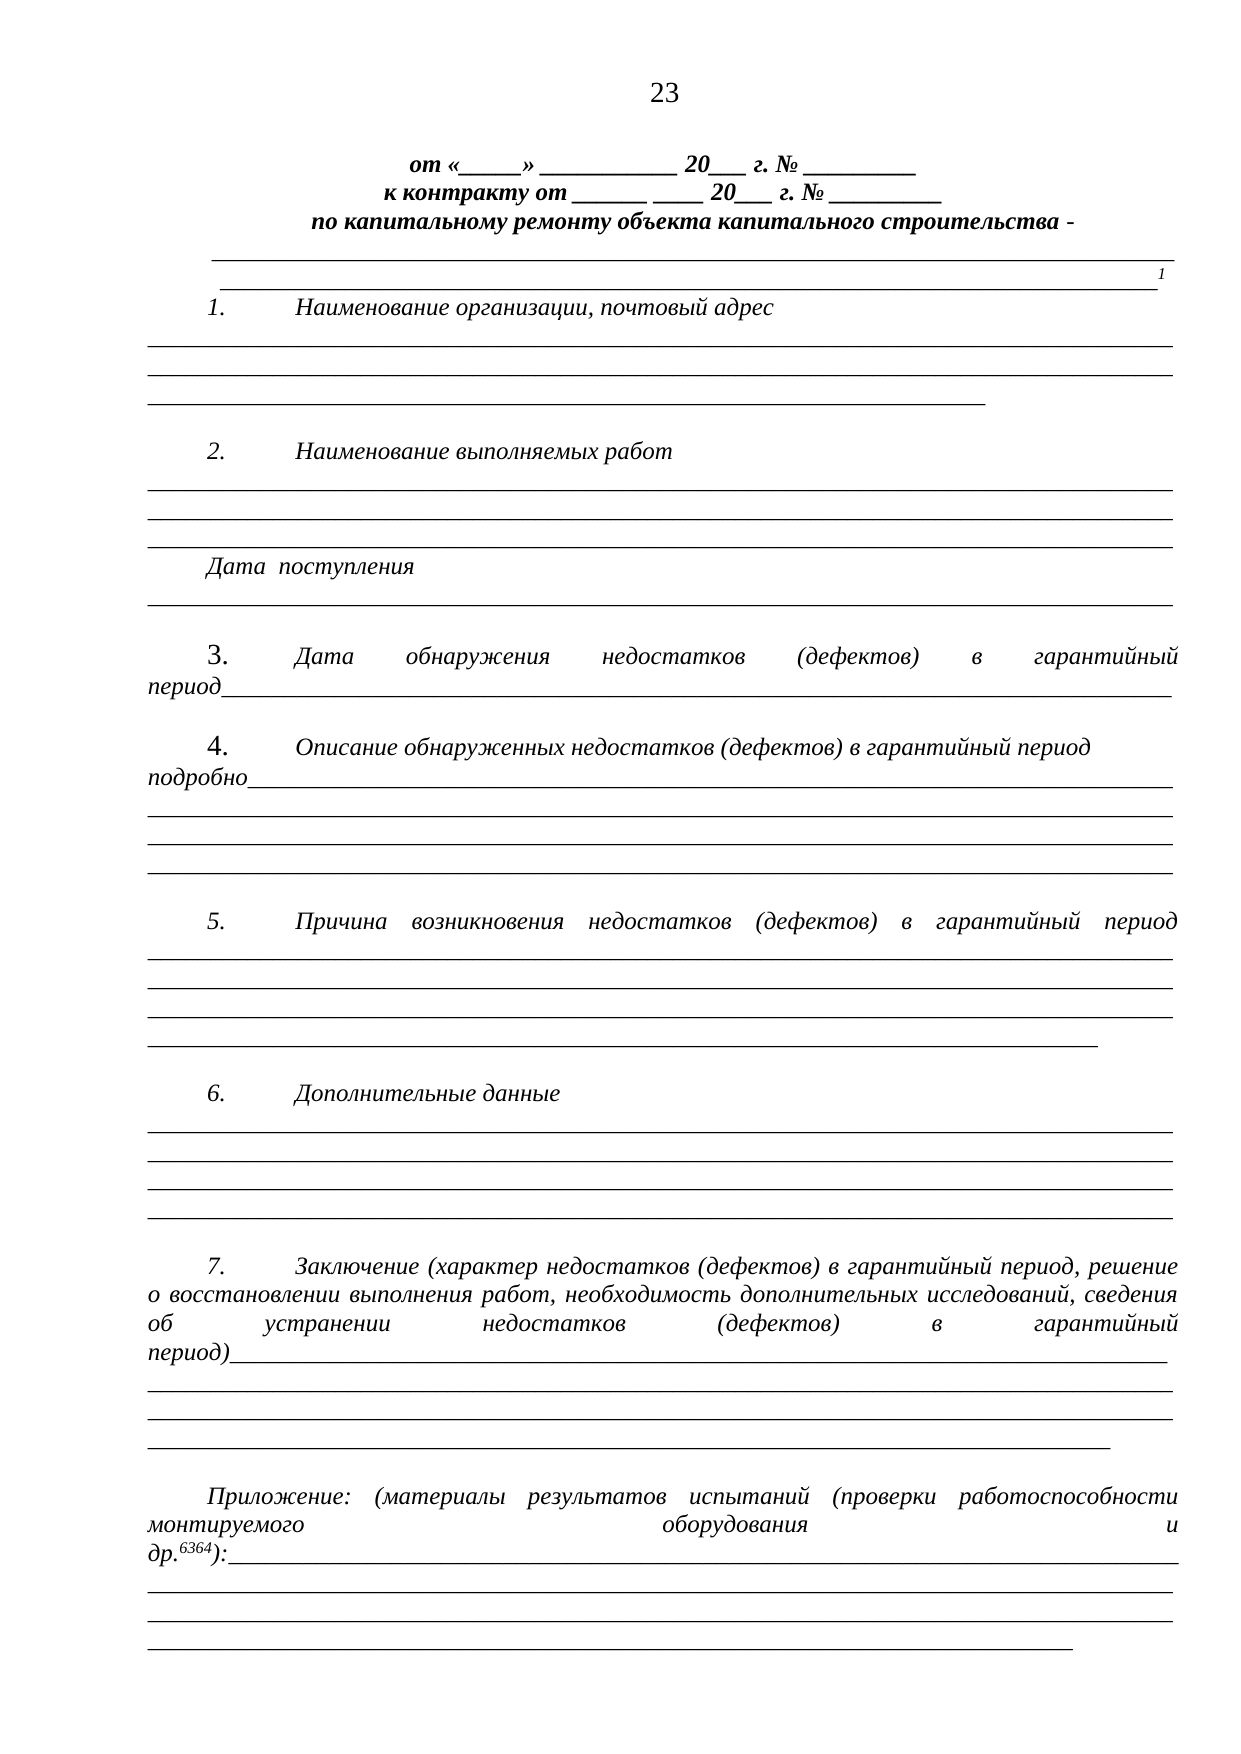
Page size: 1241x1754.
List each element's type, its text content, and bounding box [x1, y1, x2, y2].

list Описание обнаруженных недостатков (дефектов) в гарантийный период подробно________________________________________________________________________________________________________________________________________________________________________________________________________________________________________________________________________________________________________________________________ [148, 728, 1181, 877]
text от «_____» ___________ 20___ г. № _________ [148, 149, 1181, 177]
list Дополнительные данные ________________________________________________________________________________________________________________________________________________________________________________________________________________________________________________________________________________________________________________________________________ [148, 1078, 1181, 1222]
list Наименование организации, почтовый адрес _______________________________________________________________________________________________________________________________________________________________________________________________________________________________________ [148, 292, 1181, 407]
list Заключение (характер недостатков (дефектов) в гарантийный период, решение о восстановлении выполнения работ, необходимость дополнительных исследований, сведения об устранении недостатков (дефектов) в гарантийный период)____________________________________________________________________________________________________________________________________________________________________________________________________________________________________________________________________________________________________________________________ [148, 1251, 1181, 1452]
text к контракту от ______ ____ 20___ г. № _________ [148, 177, 1181, 206]
text Дата поступления __________________________________________________________________________________ [148, 551, 1181, 609]
list Дата обнаружения недостатков (дефектов) в гарантийный период____________________________________________________________________________ [148, 637, 1181, 700]
list Причина возникновения недостатков (дефектов) в гарантийный период __________________________________________________________________________________________________________________________________________________________________________________________________________________________________________________________________________________________________________________________________ [148, 906, 1181, 1049]
text по капитальному ремонту объекта капитального строительства - ________________________________________________________________________________________________________________________________________________________1 [207, 206, 1181, 292]
text Приложение: (материалы результатов испытаний (проверки работоспособности монтируемого оборудования и др.):__________________________________________________________________________________________________________________________________________________________________________________________________________________________________________________________________________________________________________________________ [148, 1481, 1181, 1653]
list Наименование выполняемых работ ______________________________________________________________________________________________________________________________________________________________________________________________________________________________________________________ [148, 436, 1181, 551]
